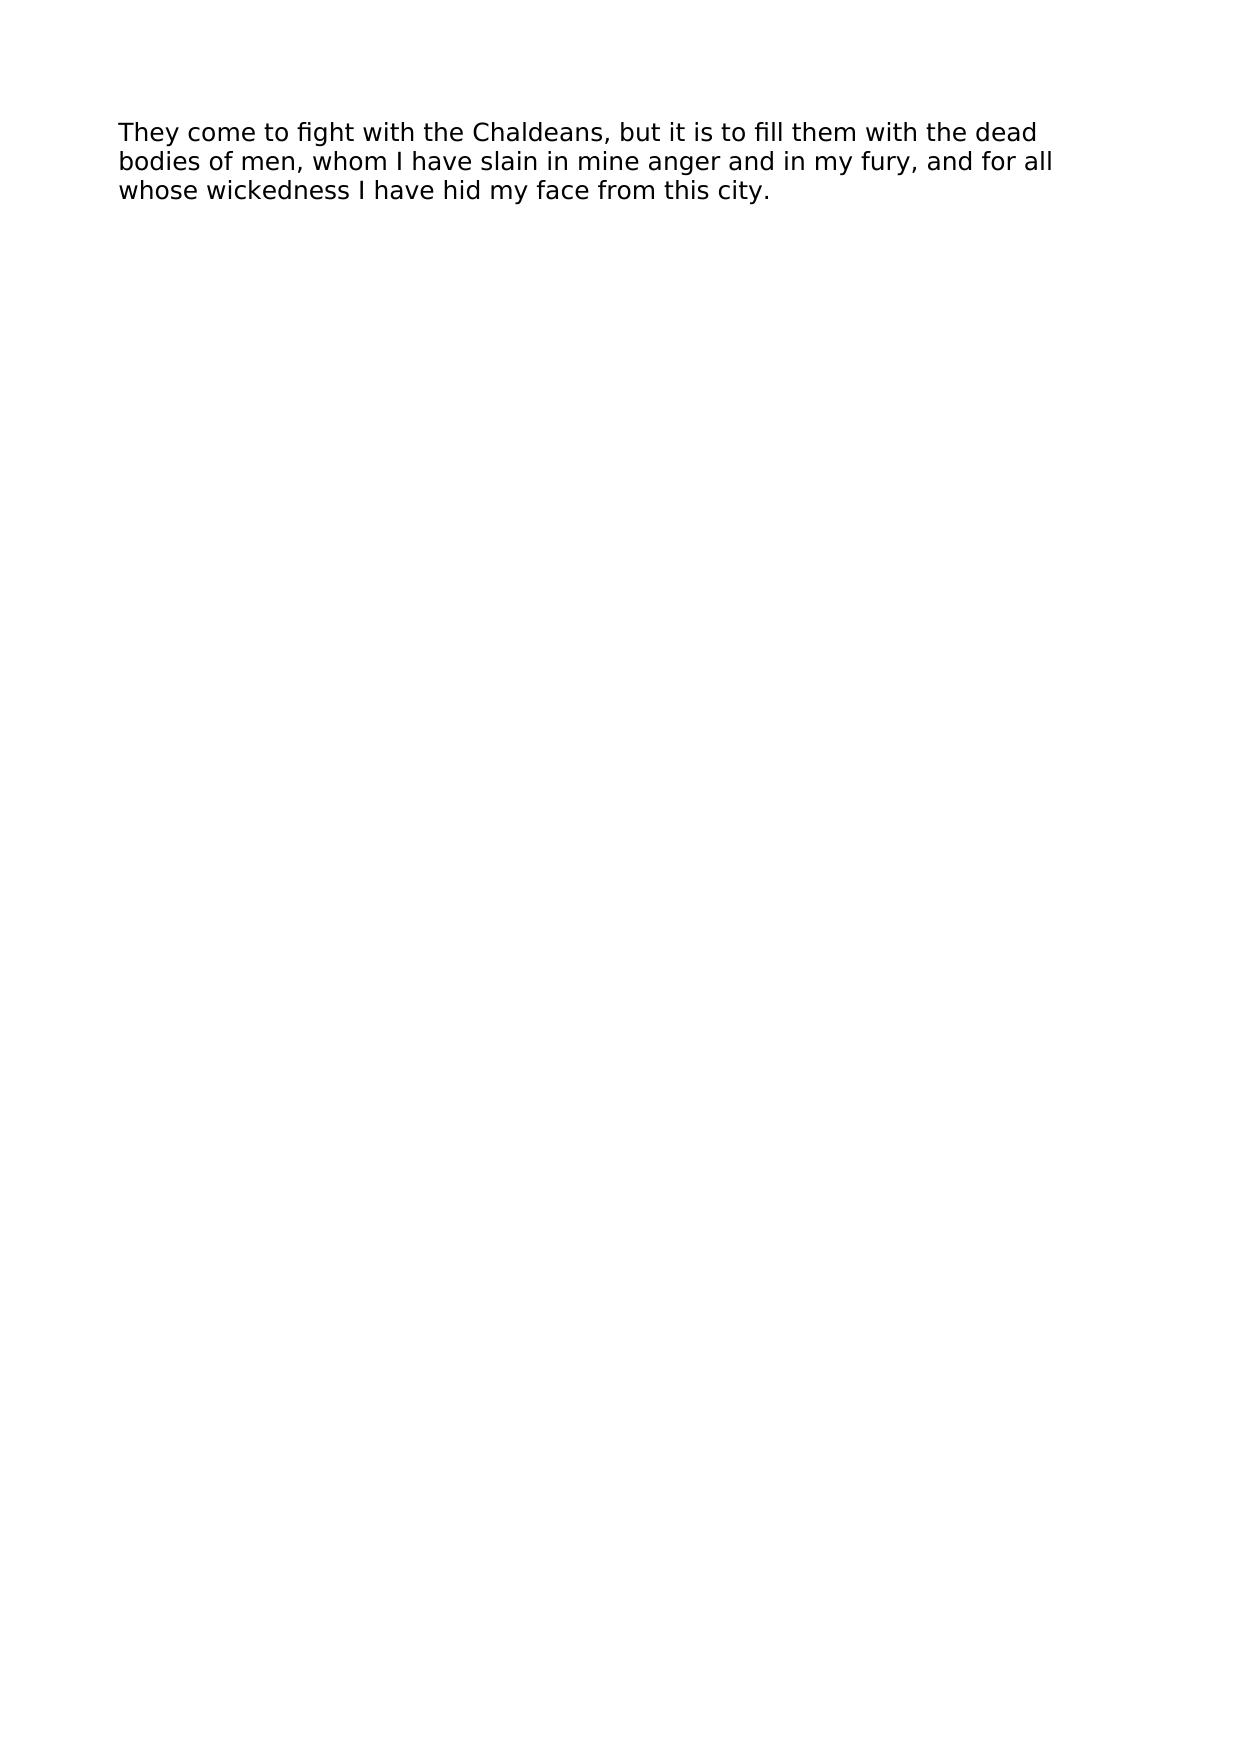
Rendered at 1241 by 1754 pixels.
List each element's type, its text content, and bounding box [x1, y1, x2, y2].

text They come to fight with the Chaldeans, but it is to fill them with the dead bodies of men, whom I have slain in mine anger and in my fury, and for all whose wickedness I have hid my face from this city. [118, 118, 1122, 206]
